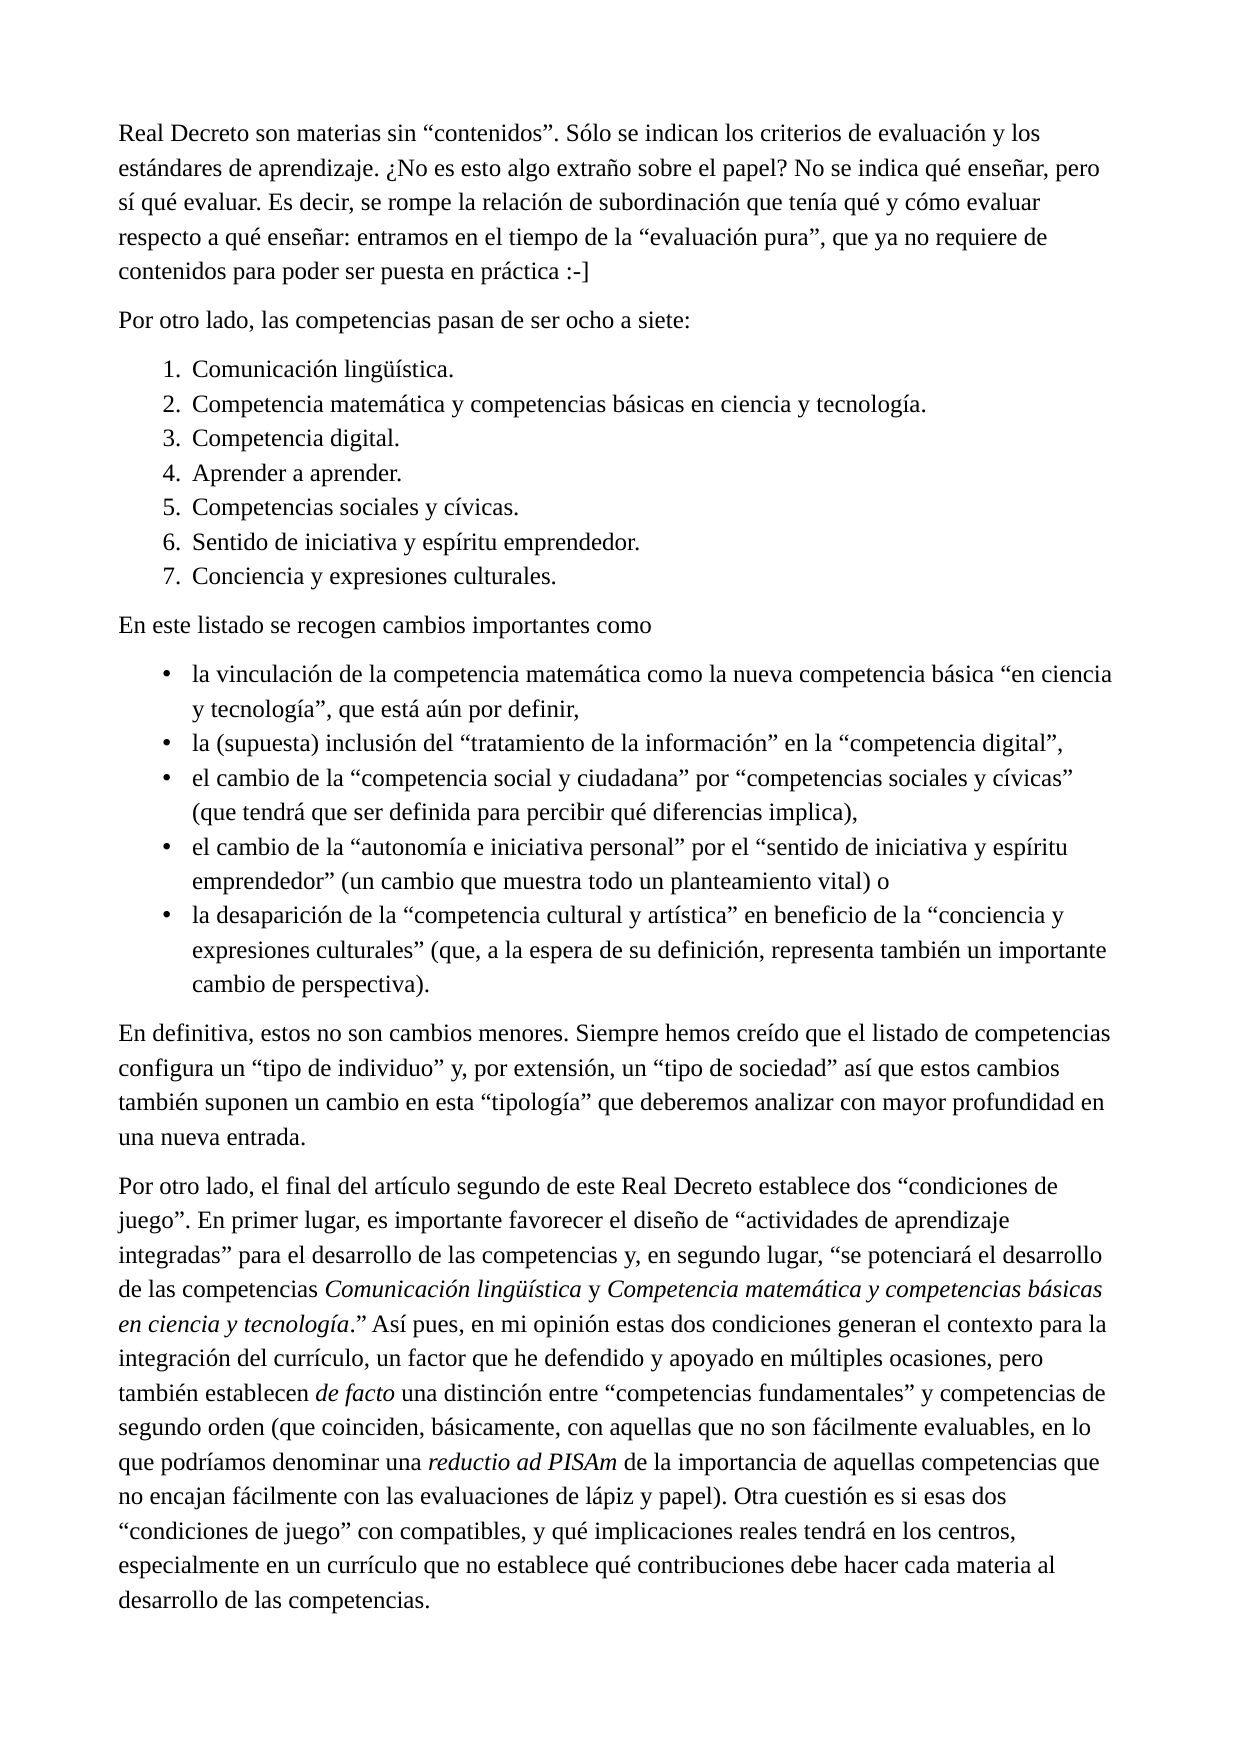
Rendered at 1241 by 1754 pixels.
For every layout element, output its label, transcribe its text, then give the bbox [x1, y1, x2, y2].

list la desaparición de la “competencia cultural y artística” en beneficio de la “conciencia y expresiones culturales” (que, a la espera de su definición, representa también un importante cambio de perspectiva). [162, 901, 1122, 998]
list el cambio de la “competencia social y ciudadana” por “competencias sociales y cívicas” (que tendrá que ser definida para percibir qué diferencias implica), [162, 763, 1122, 826]
list Conciencia y expresiones culturales. [162, 561, 1122, 590]
list Aprender a aprender. [162, 458, 1122, 486]
list Competencia matemática y competencias básicas en ciencia y tecnología. [162, 389, 1122, 417]
text Por otro lado, el final del artículo segundo de este Real Decreto establece dos “condiciones de juego”. En primer lugar, es importante favorecer el diseño de “actividades de aprendizaje integradas” para el desarrollo de las competencias y, en segundo lugar, “se potenciará el desarrollo de las competencias Comunicación lingüística y Competencia matemática y competencias básicas en ciencia y tecnología.” Así pues, en mi opinión estas dos condiciones generan el contexto para la integración del currículo, un factor que he defendido y apoyado en múltiples ocasiones, pero también establecen de facto una distinción entre “competencias fundamentales” y competencias de segundo orden (que coinciden, básicamente, con aquellas que no son fácilmente evaluables, en lo que podríamos denominar una reductio ad PISAm de la importancia de aquellas competencias que no encajan fácilmente con las evaluaciones de lápiz y papel). Otra cuestión es si esas dos “condiciones de juego” con compatibles, y qué implicaciones reales tendrá en los centros, especialmente en un currículo que no establece qué contribuciones debe hacer cada materia al desarrollo de las competencias. [118, 1171, 1122, 1613]
text Real Decreto son materias sin “contenidos”. Sólo se indican los criterios de evaluación y los estándares de aprendizaje. ¿No es esto algo extraño sobre el papel? No se indica qué enseñar, pero sí qué evaluar. Es decir, se rompe la relación de subordinación que tenía qué y cómo evaluar respecto a qué enseñar: entramos en el tiempo de la “evaluación pura”, que ya no requiere de contenidos para poder ser puesta en práctica :-] [118, 118, 1122, 285]
list el cambio de la “autonomía e iniciativa personal” por el “sentido de iniciativa y espíritu emprendedor” (un cambio que muestra todo un planteamiento vital) o [162, 832, 1122, 895]
text En definitiva, estos no son cambios menores. Siempre hemos creído que el listado de competencias configura un “tipo de individuo” y, por extensión, un “tipo de sociedad” así que estos cambios también suponen un cambio en esta “tipología” que deberemos analizar con mayor profundidad en una nueva entrada. [118, 1018, 1122, 1151]
text En este listado se recogen cambios importantes como [118, 610, 1122, 639]
text Por otro lado, las competencias pasan de ser ocho a siete: [118, 305, 1122, 334]
list Comunicación lingüística. [162, 354, 1122, 383]
list la vinculación de la competencia matemática como la nueva competencia básica “en ciencia y tecnología”, que está aún por definir, [162, 659, 1122, 722]
list Competencia digital. [162, 423, 1122, 452]
list la (supuesta) inclusión del “tratamiento de la información” en la “competencia digital”, [162, 728, 1122, 757]
list Sentido de iniciativa y espíritu emprendedor. [162, 527, 1122, 555]
list Competencias sociales y cívicas. [162, 492, 1122, 521]
